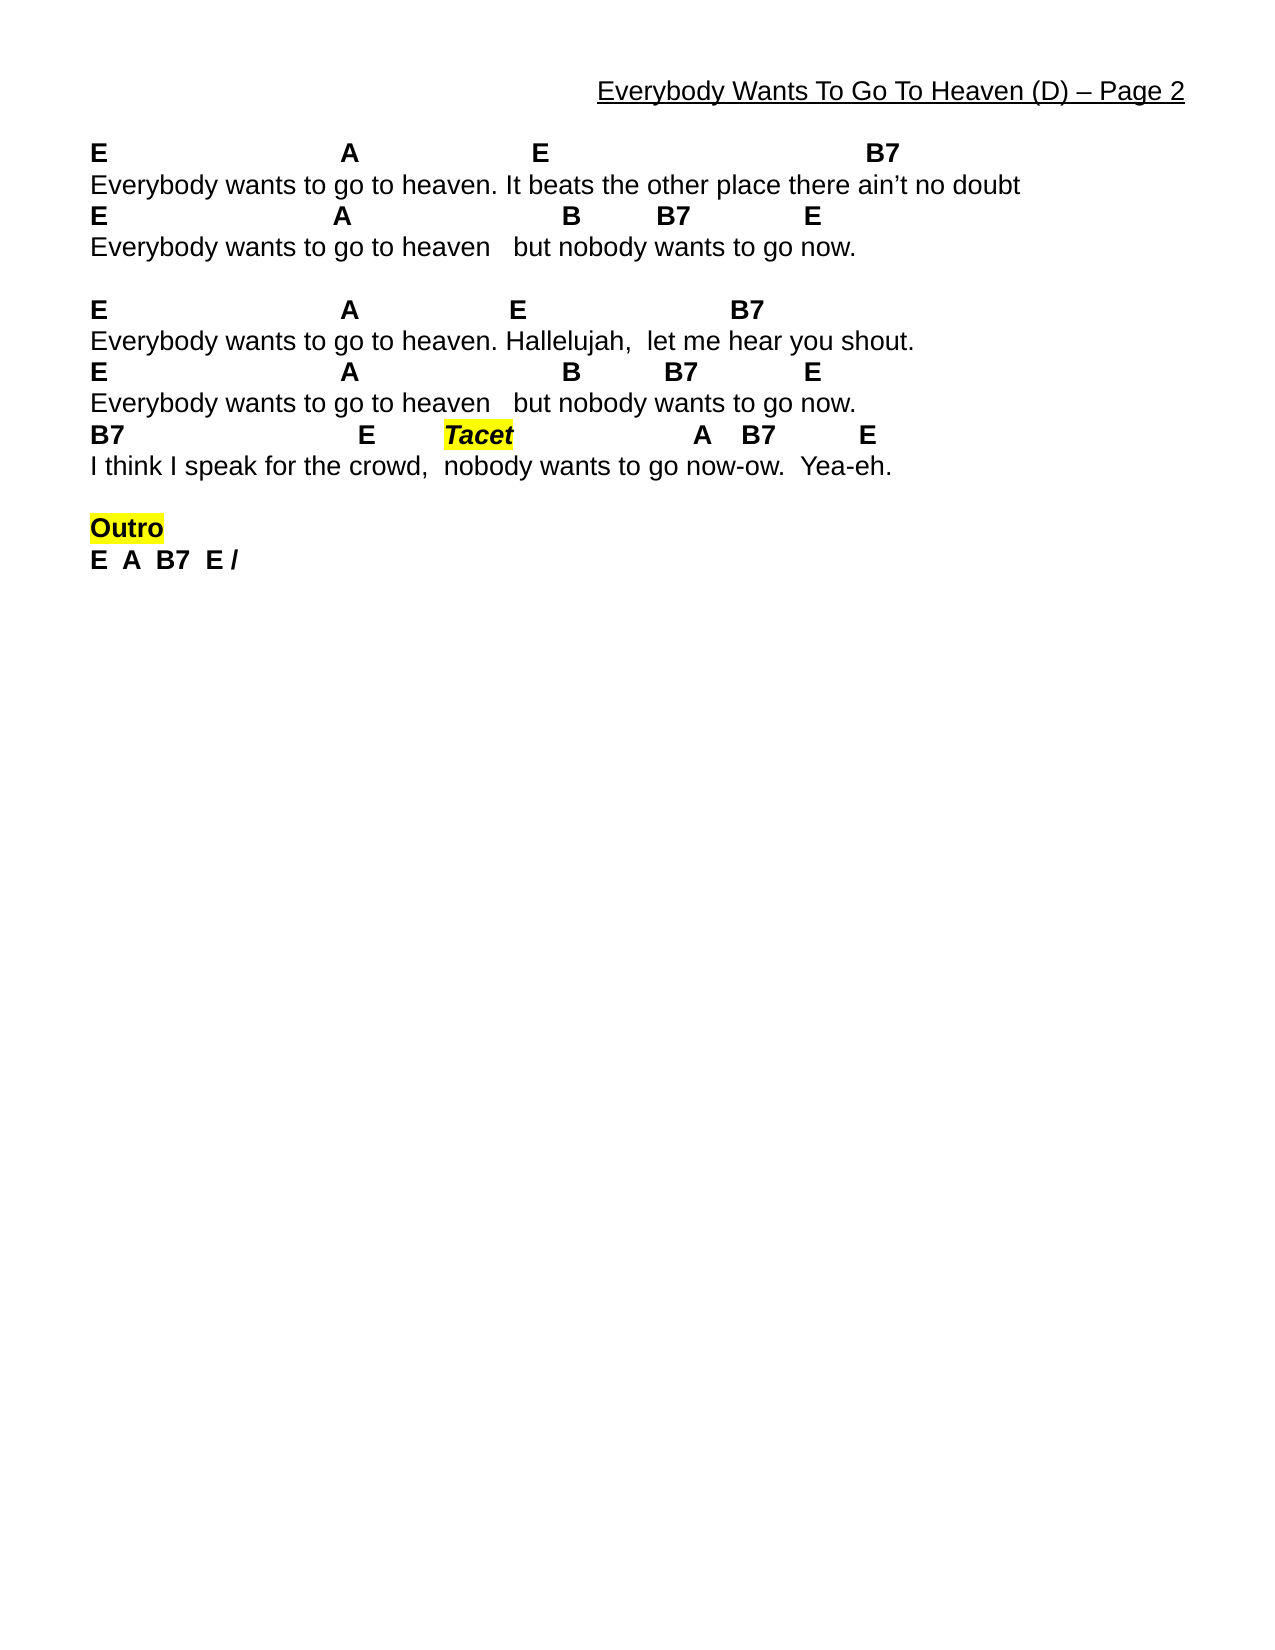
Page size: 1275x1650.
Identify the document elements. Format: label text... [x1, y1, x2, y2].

text Outro [90, 512, 1185, 544]
text Everybody wants to go to heaven. It beats the other place there ain’t no doubt [90, 169, 1185, 200]
text I think I speak for the crowd, nobody wants to go now-ow. Yea-eh. [90, 450, 1185, 481]
text E A E B7 [90, 137, 1185, 169]
text Everybody wants to go to heaven but nobody wants to go now. [90, 231, 1185, 262]
text Everybody wants to go to heaven but nobody wants to go now. [90, 387, 1185, 419]
text B7 E Tacet A B7 E [90, 419, 1185, 450]
text Everybody Wants To Go To Heaven (D) – Page 2 [90, 75, 1185, 106]
text Everybody wants to go to heaven. Hallelujah, let me hear you shout. [90, 325, 1185, 356]
text E A B B7 E [90, 200, 1185, 231]
text E A B7 E / [90, 544, 1185, 575]
text E A B B7 E [90, 356, 1185, 387]
text E A E B7 [90, 294, 1185, 325]
